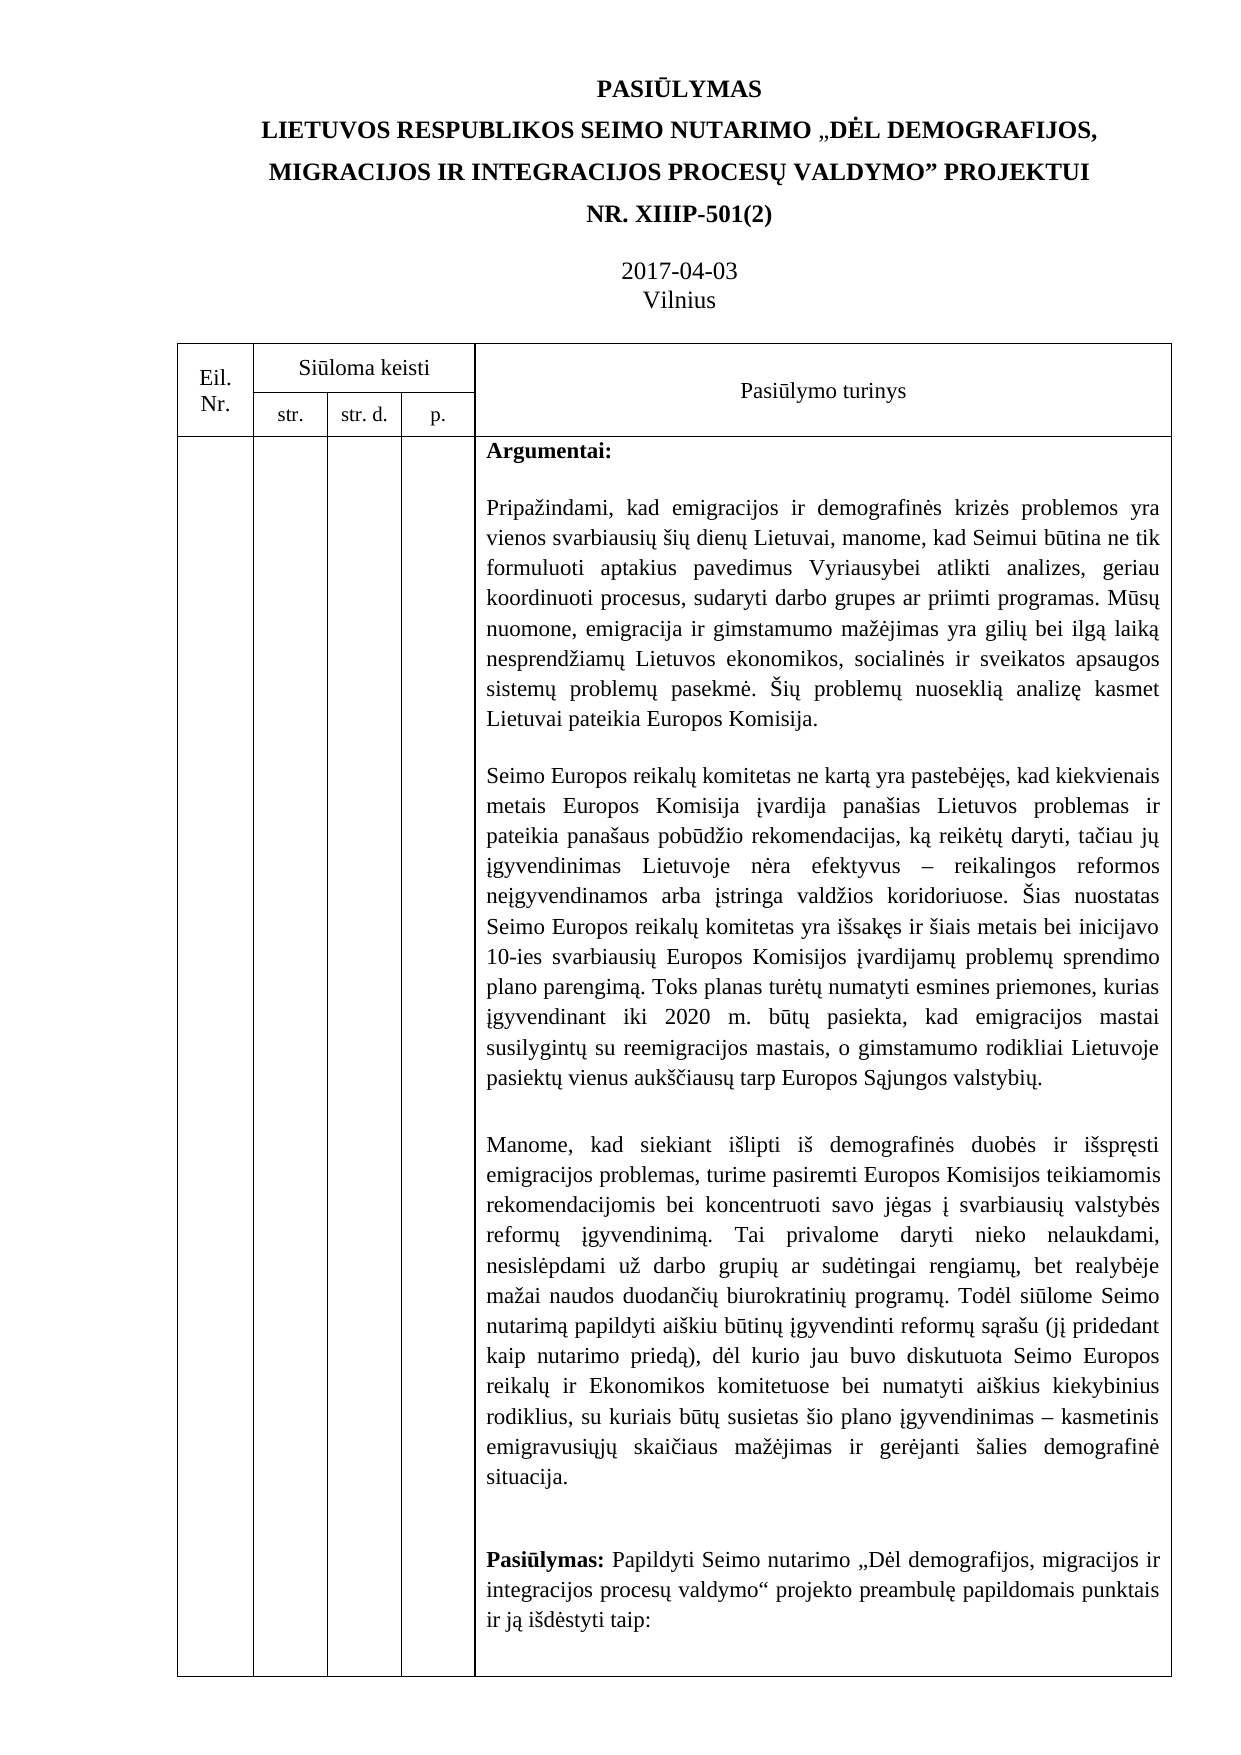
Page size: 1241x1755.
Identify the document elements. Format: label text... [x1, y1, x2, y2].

table_cell [402, 437, 474, 1676]
table_cell p. [402, 393, 474, 436]
text Vilnius [177, 285, 1181, 314]
table_cell Argumentai: Pripažindami, kad emigracijos ir demografinės krizės problemos yra vienos svarbiausių šių dienų Lietuvai, manome, kad Seimui būtina ne tik formuluoti aptakius pavedimus Vyriausybei atlikti analizes, geriau koordinuoti procesus, sudaryti darbo grupes ar priimti programas. Mūsų nuomone, emigracija ir gimstamumo mažėjimas yra gilių bei ilgą laiką nesprendžiamų Lietuvos ekonomikos, socialinės ir sveikatos apsaugos sistemų problemų pasekmė. Šių problemų nuoseklią analizę kasmet Lietuvai pateikia Europos Komisija. Seimo Europos reikalų komitetas ne kartą yra pastebėjęs, kad kiekvienais metais Europos Komisija įvardija panašias Lietuvos problemas ir pateikia panašaus pobūdžio rekomendacijas, ką reikėtų daryti, tačiau jų įgyvendinimas Lietuvoje nėra efektyvus – reikalingos reformos neįgyvendinamos arba įstringa valdžios koridoriuose. Šias nuostatas Seimo Europos reikalų komitetas yra išsakęs ir šiais metais bei inicijavo 10-ies svarbiausių Europos Komisijos įvardijamų problemų sprendimo plano parengimą. Toks planas turėtų numatyti esmines priemones, kurias įgyvendinant iki 2020 m. būtų pasiekta, kad emigracijos mastai susilygintų su reemigracijos mastais, o gimstamumo rodikliai Lietuvoje pasiektų vienus aukščiausų tarp Europos Sąjungos valstybių. Manome, kad siekiant išlipti iš demografinės duobės ir išspręsti emigracijos problemas, turime pasiremti Europos Komisijos teikiamomis rekomendacijomis bei koncentruoti savo jėgas į svarbiausių valstybės reformų įgyvendinimą. Tai privalome daryti nieko nelaukdami, nesislėpdami už darbo grupių ar sudėtingai rengiamų, bet realybėje mažai naudos duodančių biurokratinių programų. Todėl siūlome Seimo nutarimą papildyti aiškiu būtinų įgyvendinti reformų sąrašu (jį pridedant kaip nutarimo priedą), dėl kurio jau buvo diskutuota Seimo Europos reikalų ir Ekonomikos komitetuose bei numatyti aiškius kiekybinius rodiklius, su kuriais būtų susietas šio plano įgyvendinimas – kasmetinis emigravusiųjų skaičiaus mažėjimas ir gerėjanti šalies demografinė situacija. Pasiūlymas: Papildyti Seimo nutarimo „Dėl demografijos, migracijos ir integracijos procesų valdymo“ projekto preambulę papildomais punktais ir ją išdėstyti taip: [476, 437, 1171, 1676]
table_cell str. [254, 393, 327, 436]
table_cell [178, 437, 253, 1676]
table_header Siūloma keisti [254, 344, 474, 392]
table_header Eil. Nr. [178, 344, 253, 436]
text PASIŪLYMAS [177, 74, 1181, 103]
text 2017-04-03 [177, 256, 1181, 285]
table_cell str. d. [328, 393, 401, 436]
table_cell [328, 437, 401, 1676]
text NR. XIIIP-501(2) [177, 186, 1181, 228]
table_cell [254, 437, 327, 1676]
table_header Pasiūlymo turinys [476, 344, 1171, 436]
text LIETUVOS RESPUBLIKOS SEIMO NUTARIMO „DĖL DEMOGRAFIJOS, MIGRACIJOS IR INTEGRACIJOS PROCESŲ VALDYMO” PROJEKTUI [177, 103, 1181, 186]
